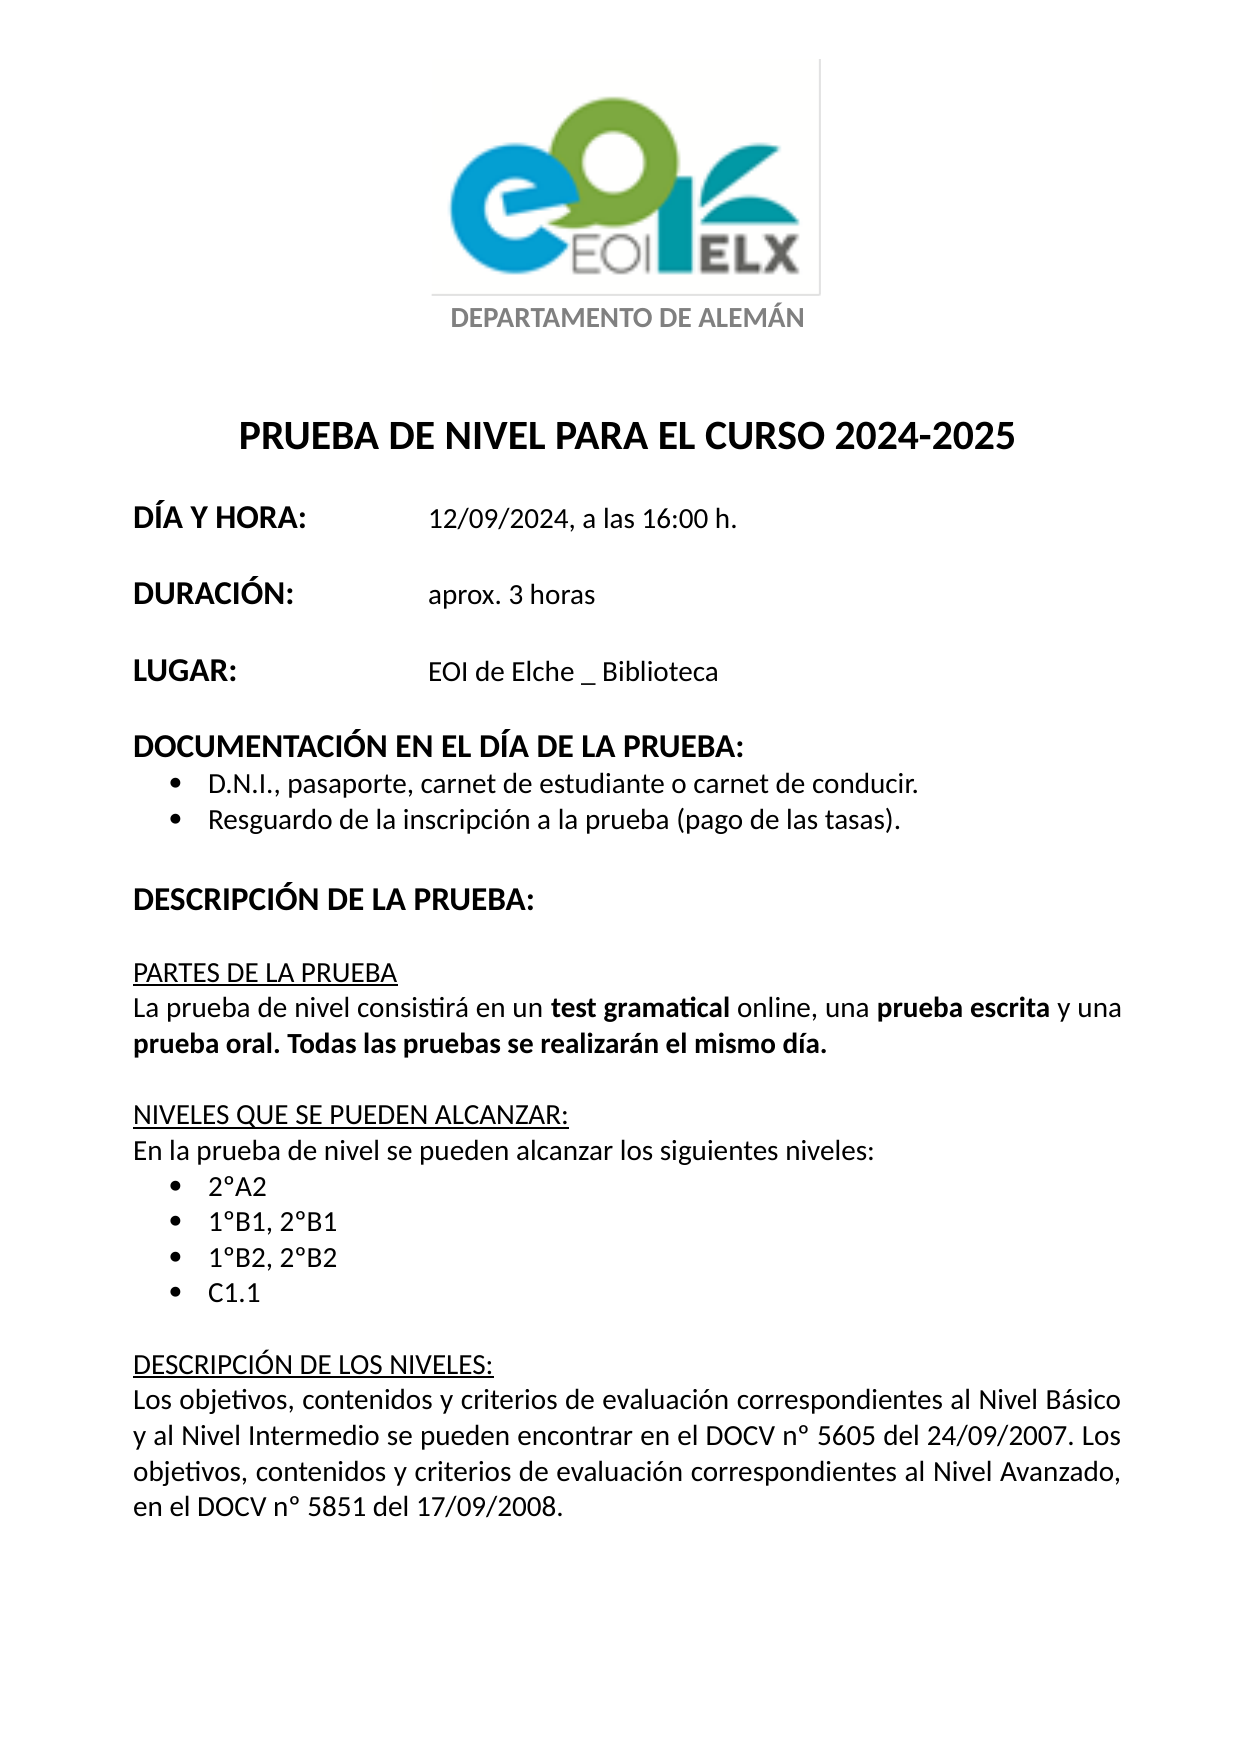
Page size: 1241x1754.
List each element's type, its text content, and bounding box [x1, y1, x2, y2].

text La prueba de nivel consistirá en un test gramatical online, una prueba escrita y una prueba oral. Todas las pruebas se realizarán el mismo día. [133, 989, 1122, 1061]
text En la prueba de nivel se pueden alcanzar los siguientes niveles: [133, 1132, 1122, 1168]
text DURACIÓN: aprox. 3 horas [133, 572, 1122, 613]
list D.N.I., pasaporte, carnet de estudiante o carnet de conducir. [170, 766, 1122, 801]
picture [431, 59, 824, 299]
text Los objetivos, contenidos y criterios de evaluación correspondientes al Nivel Básico y al Nivel Intermedio se pueden encontrar en el DOCV nº 5605 del 24/09/2007. Los objetivos, contenidos y criterios de evaluación correspondientes al Nivel Avanzado, en el DOCV nº 5851 del 17/09/2008. [133, 1381, 1122, 1524]
list 1ºB2, 2ºB2 [170, 1239, 1122, 1274]
text PRUEBA DE NIVEL PARA EL CURSO 2024-2025 [133, 409, 1122, 460]
table_header DEPARTAMENTO DE ALEMÁN [420, 59, 835, 370]
list 2ºA2 [170, 1168, 1122, 1203]
list C1.1 [170, 1274, 1122, 1310]
text PARTES DE LA PRUEBA [133, 954, 1122, 989]
text LUGAR: EOI de Elche _ Biblioteca [133, 648, 1122, 689]
text DESCRIPCIÓN DE LA PRUEBA: [133, 878, 1122, 918]
list Resguardo de la inscripción a la prueba (pago de las tasas). [170, 801, 1122, 837]
text DÍA Y HORA: 12/09/2024, a las 16:00 h. [133, 496, 1122, 537]
text DESCRIPCIÓN DE LOS NIVELES: [133, 1346, 1122, 1381]
text NIVELES QUE SE PUEDEN ALCANZAR: [133, 1096, 1122, 1132]
list 1ºB1, 2ºB1 [170, 1203, 1122, 1239]
text DOCUMENTACIÓN EN EL DÍA DE LA PRUEBA: [133, 725, 1122, 766]
